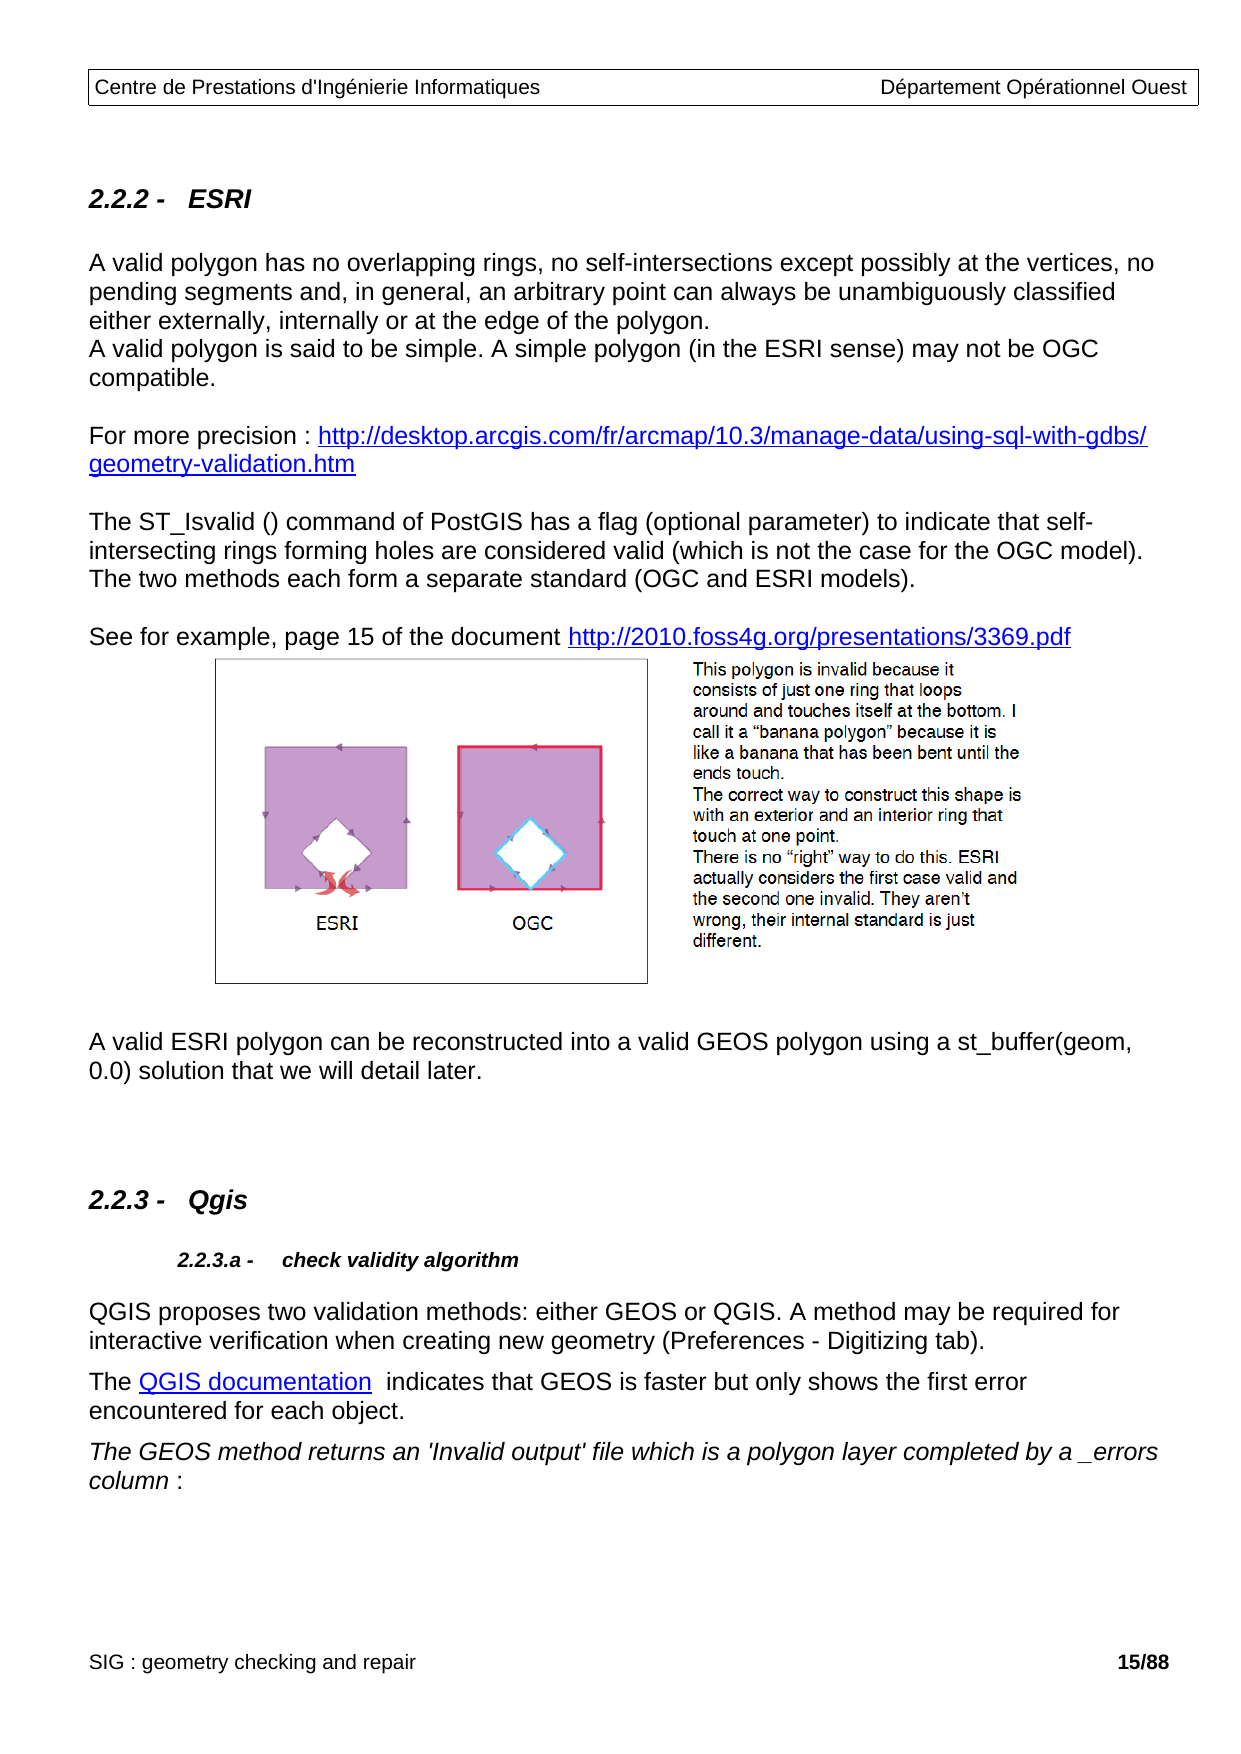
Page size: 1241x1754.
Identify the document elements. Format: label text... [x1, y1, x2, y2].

text The ST_Isvalid () command of PostGIS has a flag (optional parameter) to indicate that self-intersecting rings forming holes are considered valid (which is not the case for the OGC model). The two methods each form a separate standard (OGC and ESRI models). [88, 507, 1169, 593]
text A valid polygon is said to be simple. A simple polygon (in the ESRI sense) may not be OGC compatible. [88, 334, 1169, 392]
text The QGIS documentation indicates that GEOS is faster but only shows the first error encountered for each object. [88, 1367, 1169, 1425]
text A valid polygon has no overlapping rings, no self-intersections except possibly at the vertices, no pending segments and, in general, an arbitrary point can always be unambiguously classified either externally, internally or at the edge of the polygon. [88, 248, 1169, 334]
text QGIS proposes two validation methods: either GEOS or QGIS. A method may be required for interactive verification when creating new geometry (Preferences - Digitizing tab). [88, 1297, 1169, 1355]
text For more precision : http://desktop.arcgis.com/fr/arcmap/10.3/manage-data/using-sql-with-gdbs/geometry-validation.htm [88, 421, 1169, 478]
picture [204, 650, 1054, 999]
text A valid ESRI polygon can be reconstructed into a valid GEOS polygon using a st_buffer(geom, 0.0) solution that we will detail later. [88, 1027, 1169, 1084]
text See for example, page 15 of the document http://2010.foss4g.org/presentations/3369.pdf [88, 622, 1169, 651]
subtitle check validity algorithm [177, 1248, 1169, 1272]
subtitle Qgis [88, 1184, 1169, 1215]
subtitle ESRI [88, 183, 1169, 215]
text The GEOS method returns an 'Invalid output' file which is a polygon layer completed by a _errors column : [88, 1437, 1169, 1495]
